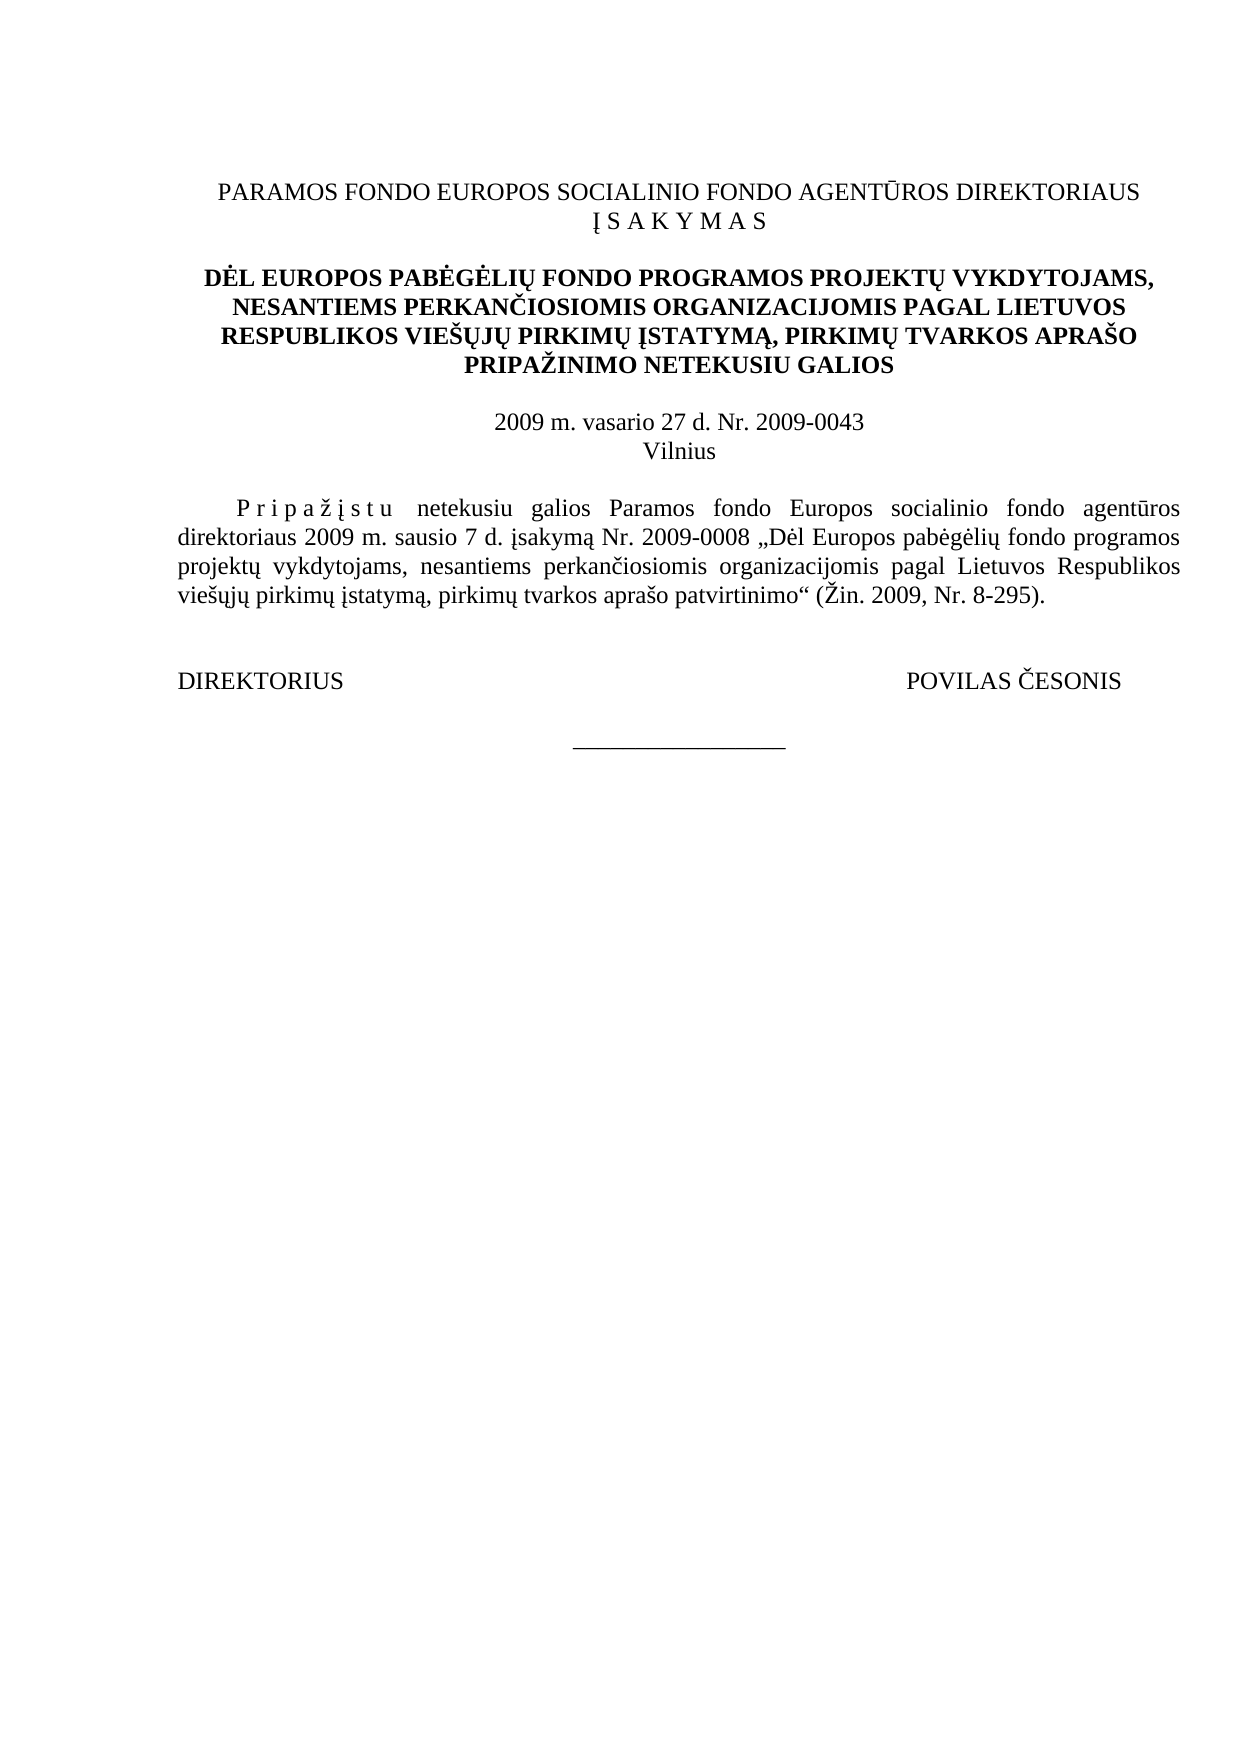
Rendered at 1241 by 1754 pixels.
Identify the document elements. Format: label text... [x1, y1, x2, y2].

text DĖL EUROPOS PABĖGĖLIŲ FONDO PROGRAMOS PROJEKTŲ VYKDYTOJAMS, NESANTIEMS PERKANČIOSIOMIS ORGANIZACIJOMIS PAGAL LIETUVOS RESPUBLIKOS VIEŠŲJŲ PIRKIMŲ ĮSTATYMĄ, PIRKIMŲ TVARKOS APRAŠO PRIPAŽINIMO NETEKUSIU GALIOS [177, 263, 1181, 378]
text PARAMOS FONDO EUROPOS SOCIALINIO FONDO AGENTŪROS DIREKTORIAUS [177, 177, 1181, 206]
text 2009 m. vasario 27 d. Nr. 2009-0043 [177, 407, 1181, 436]
text ĮSAKYMAS [177, 206, 1181, 235]
text Pripažįstu netekusiu galios Paramos fondo Europos socialinio fondo agentūros direktoriaus 2009 m. sausio 7 d. įsakymą Nr. 2009-0008 „Dėl Europos pabėgėlių fondo programos projektų vykdytojams, nesantiems perkančiosiomis organizacijomis pagal Lietuvos Respublikos viešųjų pirkimų įstatymą, pirkimų tvarkos aprašo patvirtinimo“ (Žin. 2009, Nr. 8-295). [177, 493, 1181, 608]
text DIREKTORIUS POVILAS ČESONIS [177, 666, 1181, 695]
text _________________ [177, 723, 1181, 752]
text Vilnius [177, 436, 1181, 465]
